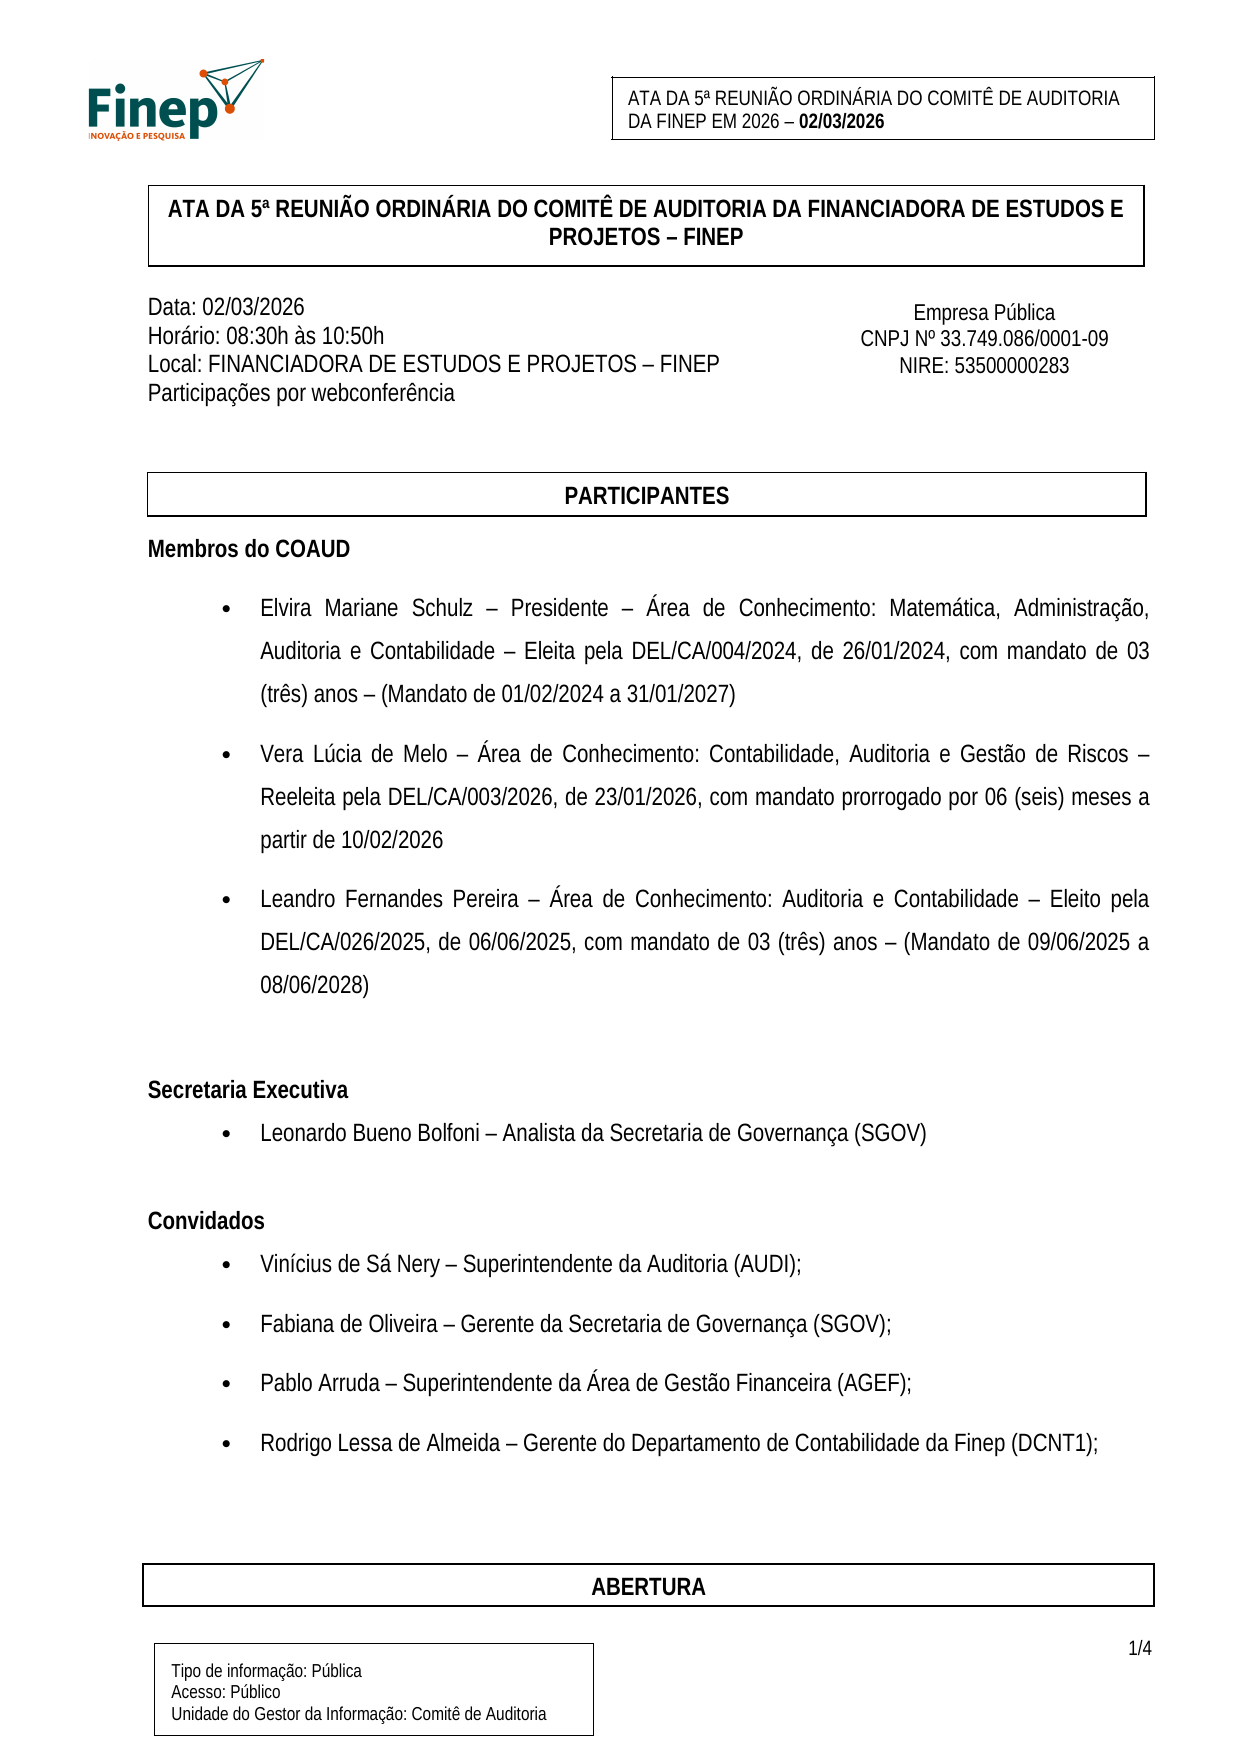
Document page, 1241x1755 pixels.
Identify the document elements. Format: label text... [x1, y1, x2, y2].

text [1129, 349, 1206, 378]
text Membros do COAUD [148, 534, 1206, 562]
list Vinícius de Sá Nery – Superintendente da Auditoria (AUDI); [223, 1249, 1152, 1278]
text [1129, 292, 1152, 321]
text Convidados [148, 1206, 1152, 1235]
list Vera Lúcia de Melo – Área de Conhecimento: Contabilidade, Auditoria e Gestão de Riscos – Reeleita pela DEL/CA/003/2026, de 23/01/2026, com mandato prorrogado por 06 (seis) meses a partir de 10/02/2026 [223, 739, 1152, 853]
text ATA DA 5ª REUNIÃO ORDINÁRIA DO COMITÊ DE AUDITORIA DA FINANCIADORA DE ESTUDOS E PROJETOS – FINEP [164, 194, 1128, 251]
text Local: FINANCIADORA DE ESTUDOS E PROJETOS – FINEP [148, 349, 839, 378]
list Elvira Mariane Schulz – Presidente – Área de Conhecimento: Matemática, Administração, Auditoria e Contabilidade – Eleita pela DEL/CA/004/2024, de 26/01/2024, com mandato de 03 (três) anos – (Mandato de 01/02/2024 a 31/01/2027) [223, 593, 1152, 708]
text PARTICIPANTES [163, 481, 1130, 508]
text ABERTURA [159, 1572, 1138, 1598]
text CNPJ Nº 33.749.086/0001-09 [854, 325, 1114, 352]
list Pablo Arruda – Superintendente da Área de Gestão Financeira (AGEF); [223, 1368, 1152, 1397]
text Empresa Pública [854, 299, 1114, 325]
list Leandro Fernandes Pereira – Área de Conhecimento: Auditoria e Contabilidade – Eleito pela DEL/CA/026/2025, de 06/06/2025, com mandato de 03 (três) anos – (Mandato de 09/06/2025 a 08/06/2028) [223, 884, 1152, 999]
list Leonardo Bueno Bolfoni – Analista da Secretaria de Governança (SGOV) [223, 1118, 1152, 1147]
text Data: 02/03/2026 [148, 292, 839, 321]
text Secretaria Executiva [148, 1075, 1152, 1104]
list Fabiana de Oliveira – Gerente da Secretaria de Governança (SGOV); [223, 1309, 1152, 1337]
text Horário: 08:30h às 10:50h [148, 321, 839, 349]
text Participações por webconferência [148, 378, 1206, 407]
list Rodrigo Lessa de Almeida – Gerente do Departamento de Contabilidade da Finep (DCNT1); [223, 1428, 1152, 1456]
text NIRE: 53500000283 [854, 352, 1114, 378]
text [1129, 321, 1206, 349]
